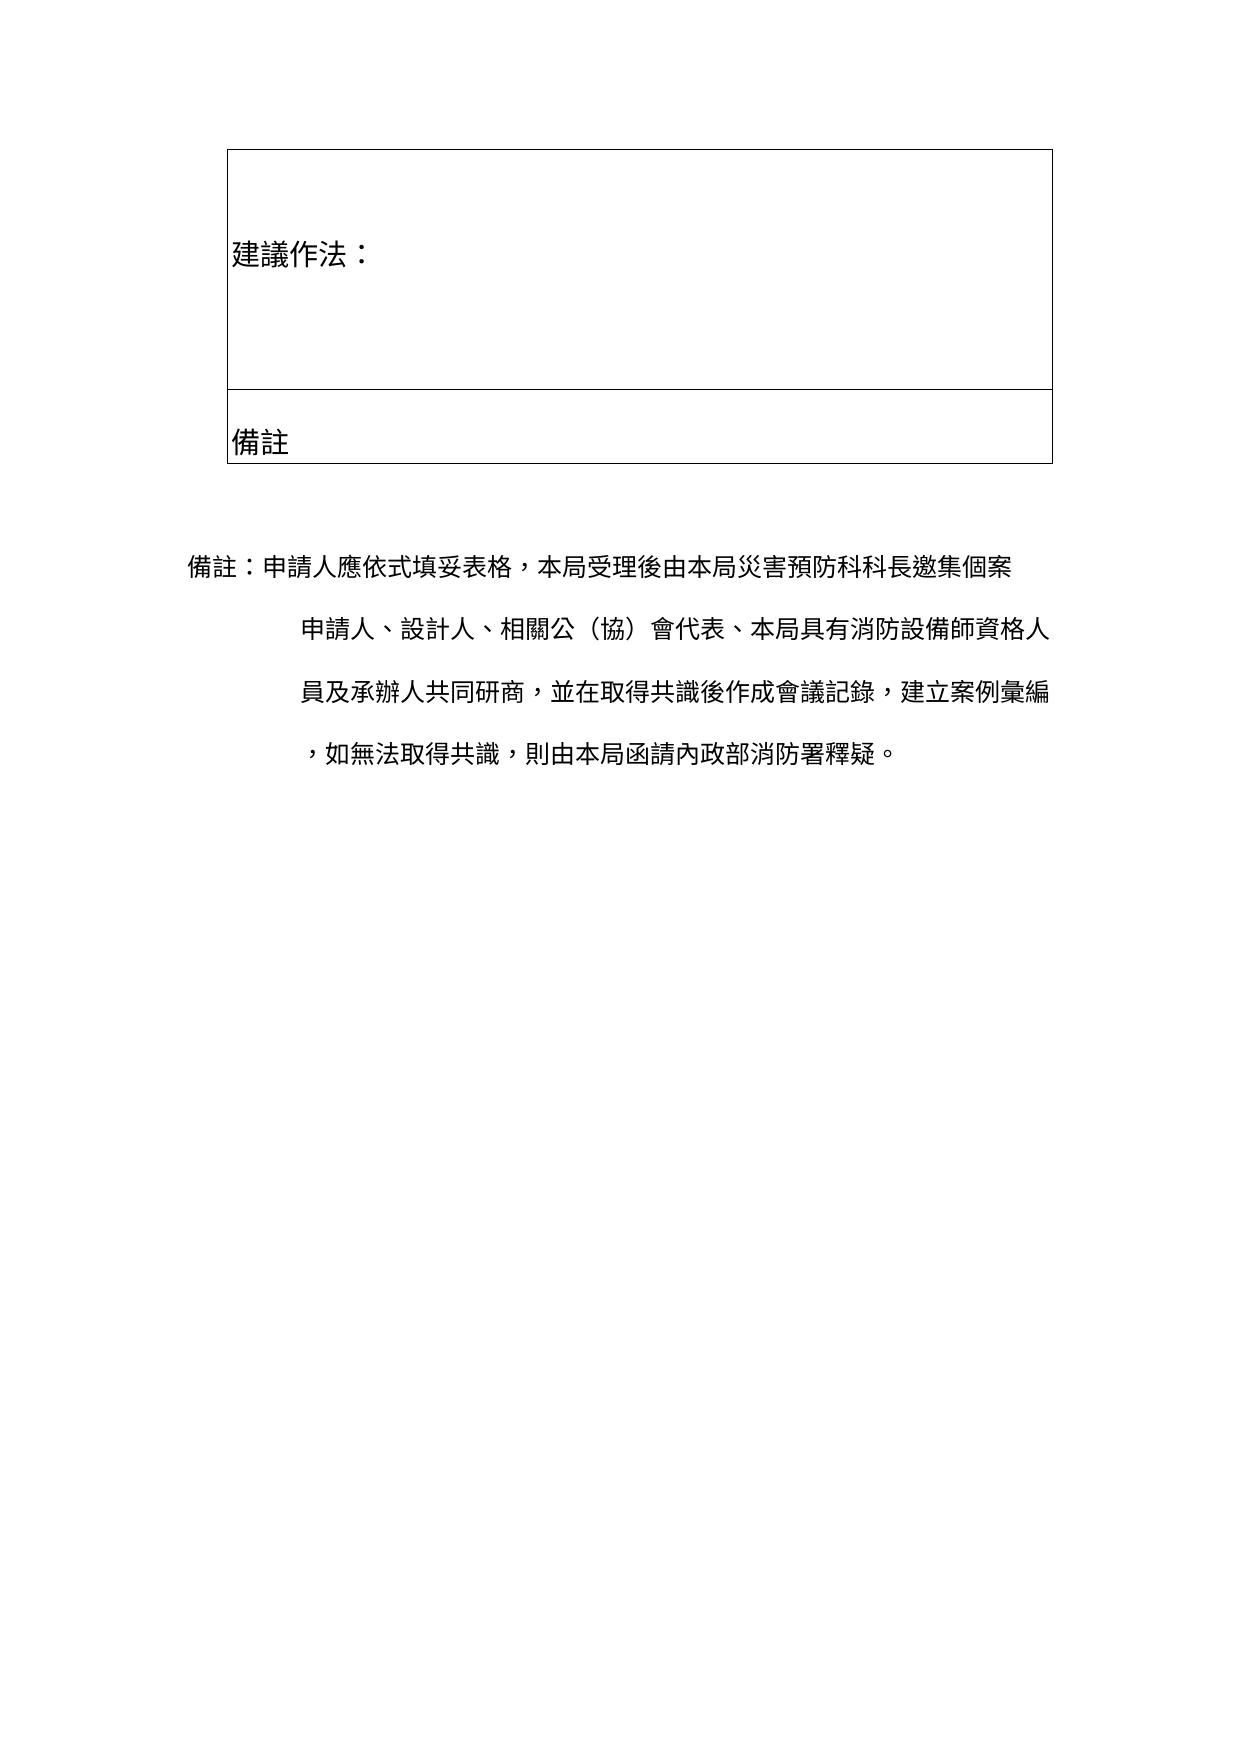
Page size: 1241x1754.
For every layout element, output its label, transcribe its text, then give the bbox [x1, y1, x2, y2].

table_cell 備註 [228, 390, 1052, 463]
text 員及承辦人共同研商，並在取得共識後作成會議記錄，建立案例彙編 [300, 649, 1125, 711]
text 申請人、設計人、相關公（協）會代表、本局具有消防設備師資格人 [300, 586, 1125, 649]
table_cell 建議作法： [228, 150, 1052, 389]
text 備註：申請人應依式填妥表格，本局受理後由本局災害預防科科長邀集個案 [150, 524, 1125, 586]
text ，如無法取得共識，則由本局函請內政部消防署釋疑。 [300, 711, 1125, 774]
